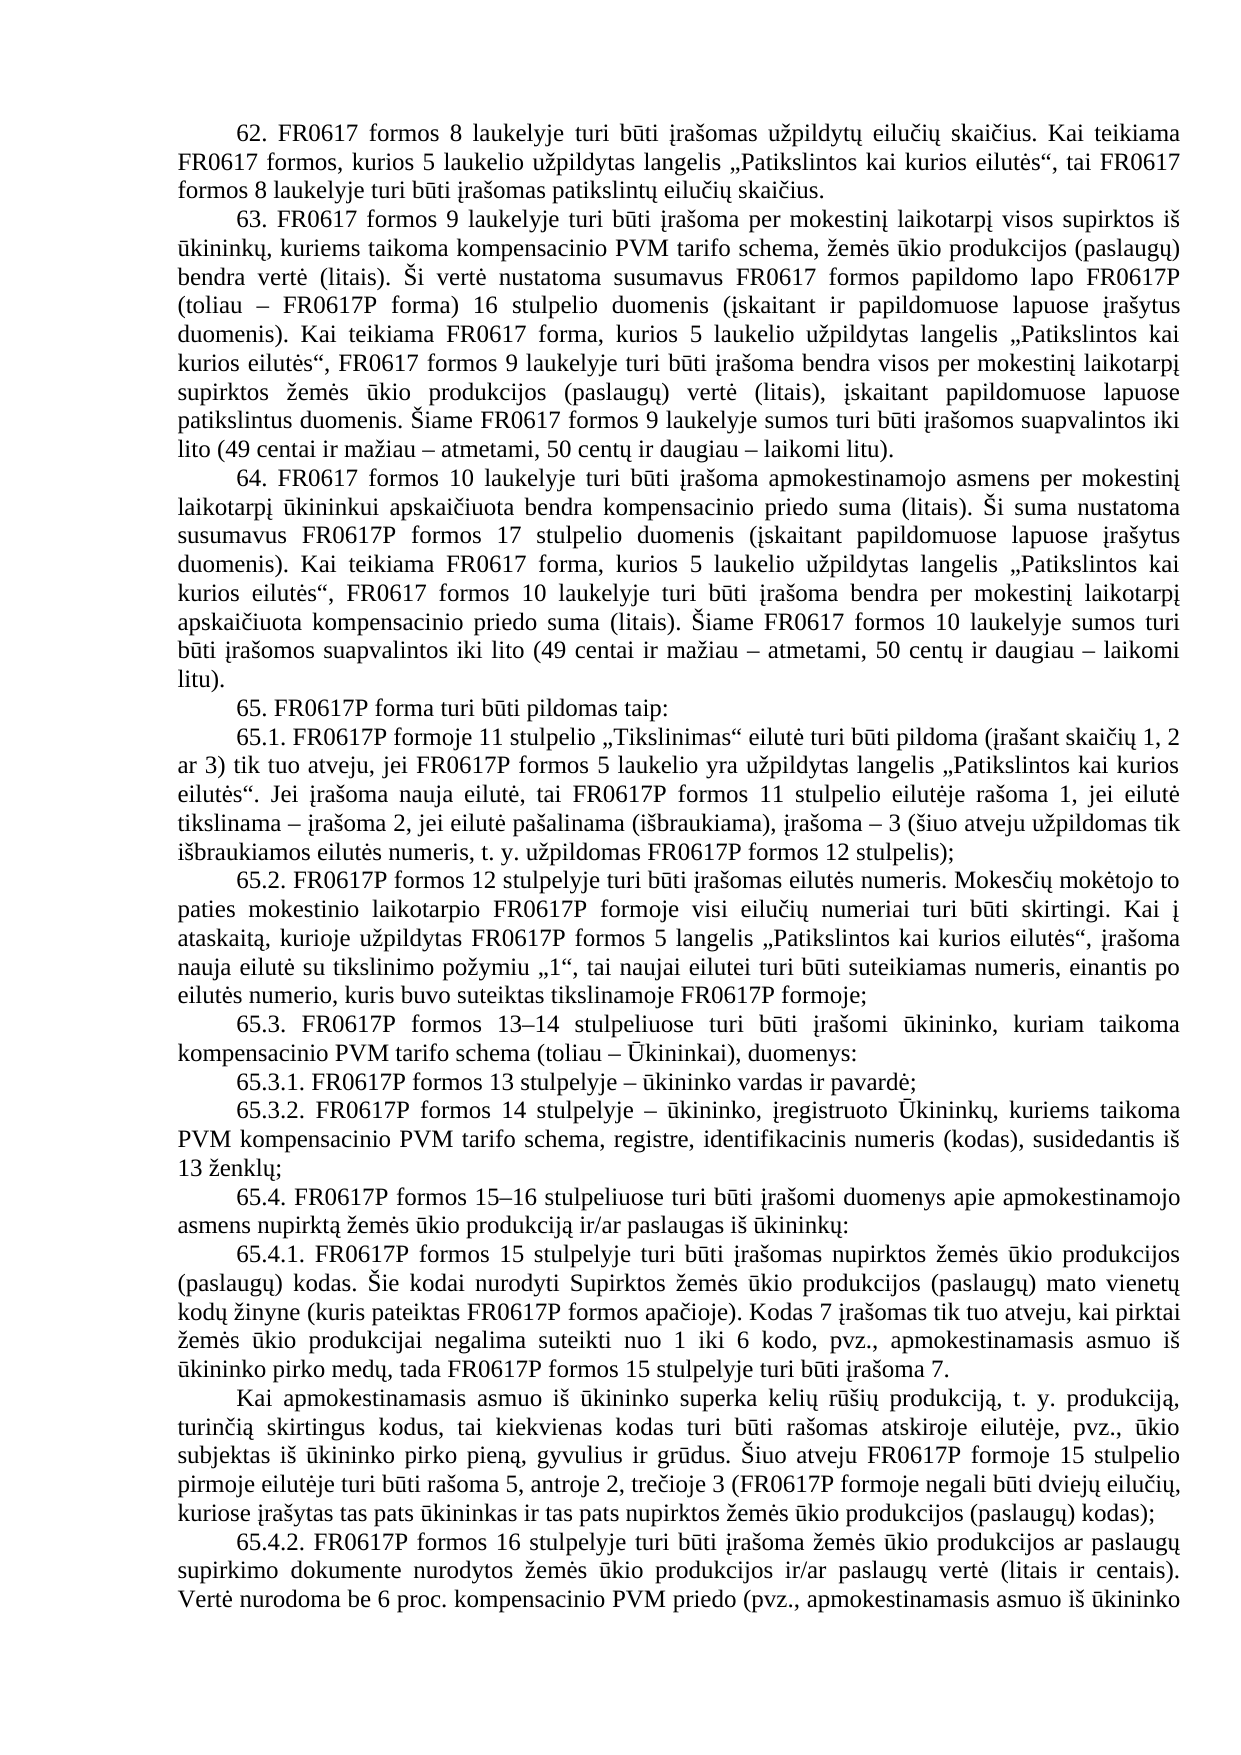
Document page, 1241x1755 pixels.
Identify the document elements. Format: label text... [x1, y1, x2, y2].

text 62. FR0617 formos 8 laukelyje turi būti įrašomas užpildytų eilučių skaičius. Kai teikiama FR0617 formos, kurios 5 laukelio užpildytas langelis „Patikslintos kai kurios eilutės“, tai FR0617 formos 8 laukelyje turi būti įrašomas patikslintų eilučių skaičius. [177, 118, 1181, 204]
text 63. FR0617 formos 9 laukelyje turi būti įrašoma per mokestinį laikotarpį visos supirktos iš ūkininkų, kuriems taikoma kompensacinio PVM tarifo schema, žemės ūkio produkcijos (paslaugų) bendra vertė (litais). Ši vertė nustatoma susumavus FR0617 formos papildomo lapo FR0617P (toliau – FR0617P forma) 16 stulpelio duomenis (įskaitant ir papildomuose lapuose įrašytus duomenis). Kai teikiama FR0617 forma, kurios 5 laukelio užpildytas langelis „Patikslintos kai kurios eilutės“, FR0617 formos 9 laukelyje turi būti įrašoma bendra visos per mokestinį laikotarpį supirktos žemės ūkio produkcijos (paslaugų) vertė (litais), įskaitant papildomuose lapuose patikslintus duomenis. Šiame FR0617 formos 9 laukelyje sumos turi būti įrašomos suapvalintos iki lito (49 centai ir mažiau – atmetami, 50 centų ir daugiau – laikomi litu). [177, 204, 1181, 463]
text 65.1. FR0617P formoje 11 stulpelio „Tikslinimas“ eilutė turi būti pildoma (įrašant skaičių 1, 2 ar 3) tik tuo atveju, jei FR0617P formos 5 laukelio yra užpildytas langelis „Patikslintos kai kurios eilutės“. Jei įrašoma nauja eilutė, tai FR0617P formos 11 stulpelio eilutėje rašoma 1, jei eilutė tikslinama – įrašoma 2, jei eilutė pašalinama (išbraukiama), įrašoma – 3 (šiuo atveju užpildomas tik išbraukiamos eilutės numeris, t. y. užpildomas FR0617P formos 12 stulpelis); [177, 722, 1181, 866]
text 65.3.2. FR0617P formos 14 stulpelyje – ūkininko, įregistruoto Ūkininkų, kuriems taikoma PVM kompensacinio PVM tarifo schema, registre, identifikacinis numeris (kodas), susidedantis iš 13 ženklų; [177, 1096, 1181, 1182]
text 64. FR0617 formos 10 laukelyje turi būti įrašoma apmokestinamojo asmens per mokestinį laikotarpį ūkininkui apskaičiuota bendra kompensacinio priedo suma (litais). Ši suma nustatoma susumavus FR0617P formos 17 stulpelio duomenis (įskaitant papildomuose lapuose įrašytus duomenis). Kai teikiama FR0617 forma, kurios 5 laukelio užpildytas langelis „Patikslintos kai kurios eilutės“, FR0617 formos 10 laukelyje turi būti įrašoma bendra per mokestinį laikotarpį apskaičiuota kompensacinio priedo suma (litais). Šiame FR0617 formos 10 laukelyje sumos turi būti įrašomos suapvalintos iki lito (49 centai ir mažiau – atmetami, 50 centų ir daugiau – laikomi litu). [177, 463, 1181, 693]
text 65.3. FR0617P formos 13–14 stulpeliuose turi būti įrašomi ūkininko, kuriam taikoma kompensacinio PVM tarifo schema (toliau – Ūkininkai), duomenys: [177, 1009, 1181, 1067]
text 65.4.2. FR0617P formos 16 stulpelyje turi būti įrašoma žemės ūkio produkcijos ar paslaugų supirkimo dokumente nurodytos žemės ūkio produkcijos ir/ar paslaugų vertė (litais ir centais). Vertė nurodoma be 6 proc. kompensacinio PVM priedo (pvz., apmokestinamasis asmuo iš ūkininko [177, 1527, 1181, 1613]
text 65.3.1. FR0617P formos 13 stulpelyje – ūkininko vardas ir pavardė; [177, 1067, 1181, 1096]
text 65.2. FR0617P formos 12 stulpelyje turi būti įrašomas eilutės numeris. Mokesčių mokėtojo to paties mokestinio laikotarpio FR0617P formoje visi eilučių numeriai turi būti skirtingi. Kai į ataskaitą, kurioje užpildytas FR0617P formos 5 langelis „Patikslintos kai kurios eilutės“, įrašoma nauja eilutė su tikslinimo požymiu „1“, tai naujai eilutei turi būti suteikiamas numeris, einantis po eilutės numerio, kuris buvo suteiktas tikslinamoje FR0617P formoje; [177, 866, 1181, 1009]
text 65.4.1. FR0617P formos 15 stulpelyje turi būti įrašomas nupirktos žemės ūkio produkcijos (paslaugų) kodas. Šie kodai nurodyti Supirktos žemės ūkio produkcijos (paslaugų) mato vienetų kodų žinyne (kuris pateiktas FR0617P formos apačioje). Kodas 7 įrašomas tik tuo atveju, kai pirktai žemės ūkio produkcijai negalima suteikti nuo 1 iki 6 kodo, pvz., apmokestinamasis asmuo iš ūkininko pirko medų, tada FR0617P formos 15 stulpelyje turi būti įrašoma 7. [177, 1239, 1181, 1383]
text 65.4. FR0617P formos 15–16 stulpeliuose turi būti įrašomi duomenys apie apmokestinamojo asmens nupirktą žemės ūkio produkciją ir/ar paslaugas iš ūkininkų: [177, 1182, 1181, 1239]
text Kai apmokestinamasis asmuo iš ūkininko superka kelių rūšių produkciją, t. y. produkciją, turinčią skirtingus kodus, tai kiekvienas kodas turi būti rašomas atskiroje eilutėje, pvz., ūkio subjektas iš ūkininko pirko pieną, gyvulius ir grūdus. Šiuo atveju FR0617P formoje 15 stulpelio pirmoje eilutėje turi būti rašoma 5, antroje 2, trečioje 3 (FR0617P formoje negali būti dviejų eilučių, kuriose įrašytas tas pats ūkininkas ir tas pats nupirktos žemės ūkio produkcijos (paslaugų) kodas); [177, 1383, 1181, 1527]
text 65. FR0617P forma turi būti pildomas taip: [177, 693, 1181, 722]
